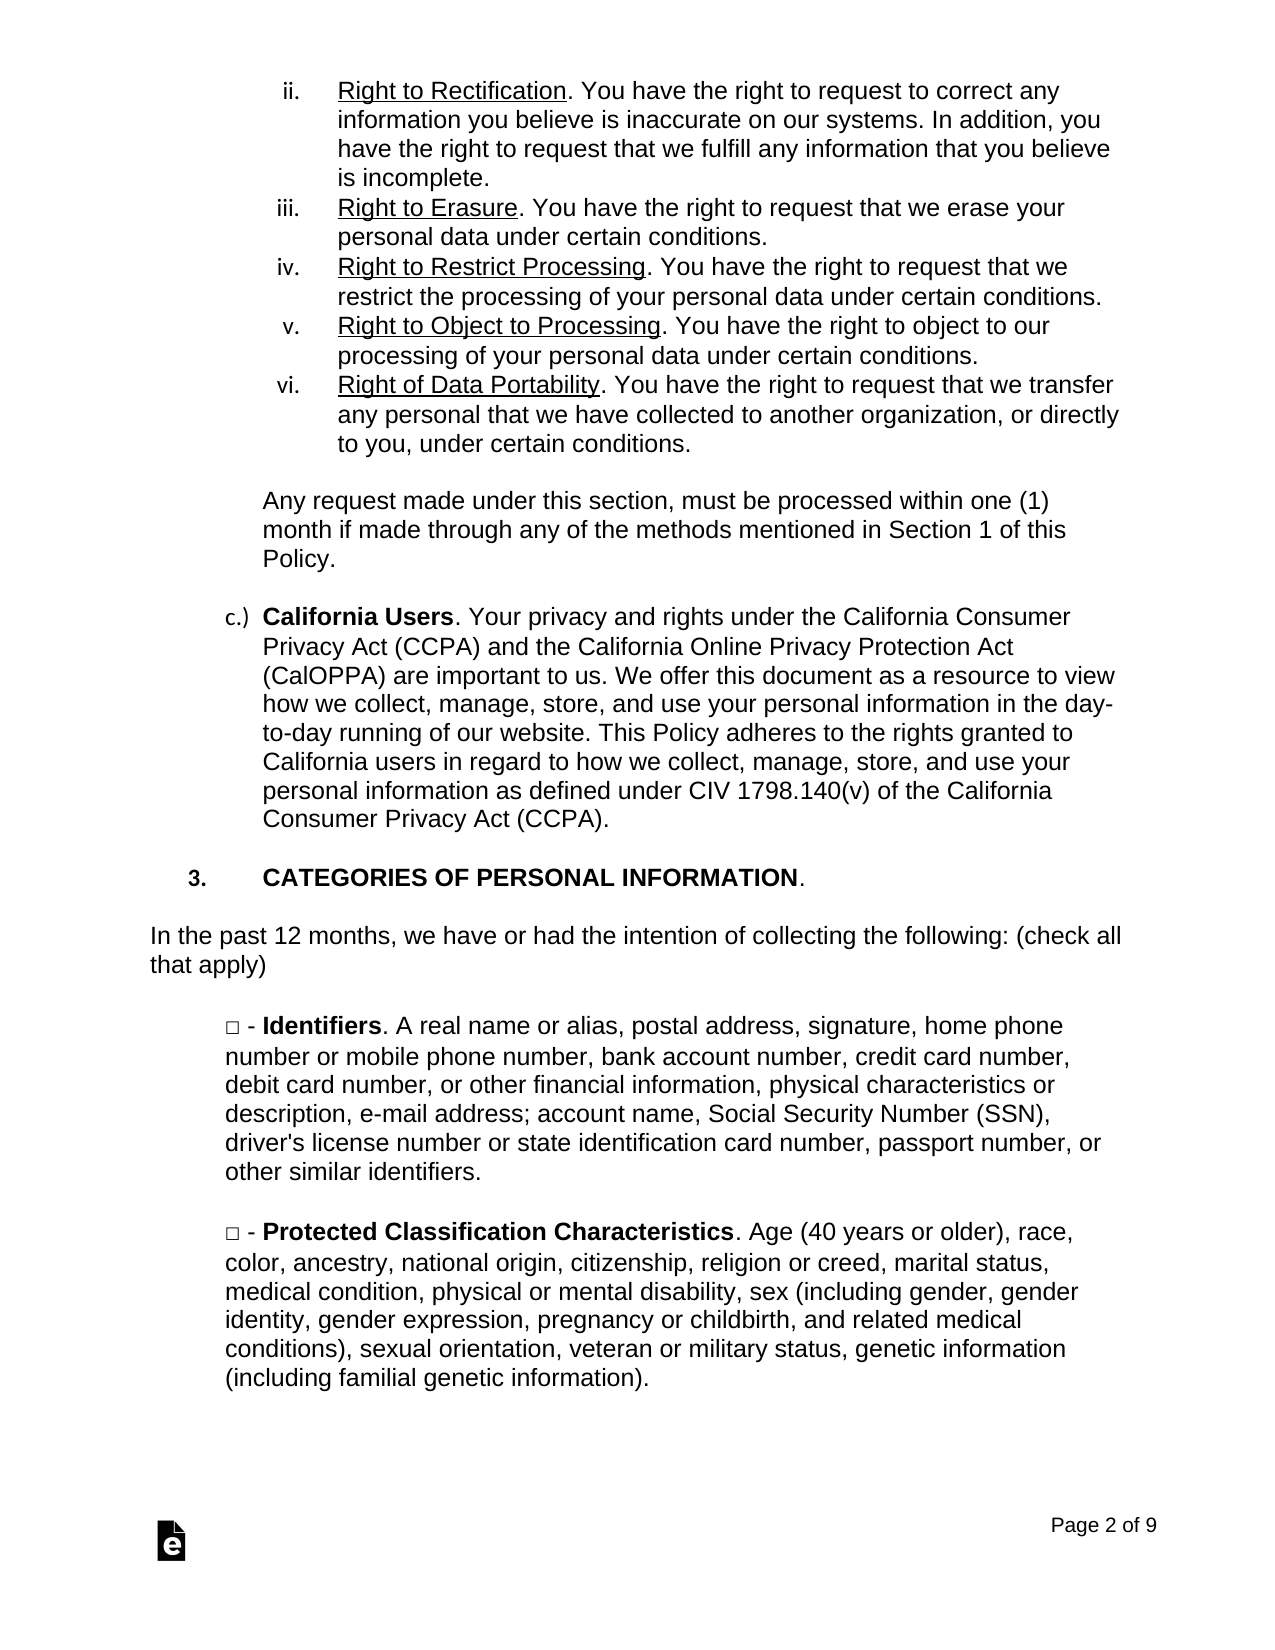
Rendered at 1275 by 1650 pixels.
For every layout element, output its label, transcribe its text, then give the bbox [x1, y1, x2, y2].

list CATEGORIES OF PERSONAL INFORMATION. [187, 862, 1125, 892]
text In the past 12 months, we have or had the intention of collecting the following: (check all that apply) [150, 921, 1125, 979]
text ☐ - Protected Classification Characteristics. Age (40 years or older), race, color, ancestry, national origin, citizenship, religion or creed, marital status, medical condition, physical or mental disability, sex (including gender, gender identity, gender expression, pregnancy or childbirth, and related medical conditions), sexual orientation, veteran or military status, genetic information (including familial genetic information). [225, 1214, 1125, 1392]
text ☐ - Identifiers. A real name or alias, postal address, signature, home phone number or mobile phone number, bank account number, credit card number, debit card number, or other financial information, physical characteristics or description, e-mail address; account name, Social Security Number (SSN), driver's license number or state identification card number, passport number, or other similar identifiers. [225, 1007, 1125, 1185]
list Right to Object to Processing. You have the right to object to our processing of your personal data under certain conditions. [300, 310, 1125, 369]
list Right to Restrict Processing. You have the right to request that we restrict the processing of your personal data under certain conditions. [300, 251, 1125, 310]
list Right to Rectification. You have the right to request to correct any information you believe is inaccurate on our systems. In addition, you have the right to request that we fulfill any information that you believe is incomplete. [300, 75, 1125, 192]
list California Users. Your privacy and rights under the California Consumer Privacy Act (CCPA) and the California Online Privacy Protection Act (CalOPPA) are important to us. We offer this document as a resource to view how we collect, manage, store, and use your personal information in the day-to-day running of our website. This Policy adheres to the rights granted to California users in regard to how we collect, manage, store, and use your personal information as defined under CIV 1798.140(v) of the California Consumer Privacy Act (CCPA). [225, 601, 1125, 833]
list Right of Data Portability. You have the right to request that we transfer any personal that we have collected to another organization, or directly to you, under certain conditions. [300, 369, 1125, 458]
list Right to Erasure. You have the right to request that we erase your personal data under certain conditions. [300, 192, 1125, 251]
text Any request made under this section, must be processed within one (1) month if made through any of the methods mentioned in Section 1 of this Policy. [262, 486, 1125, 573]
